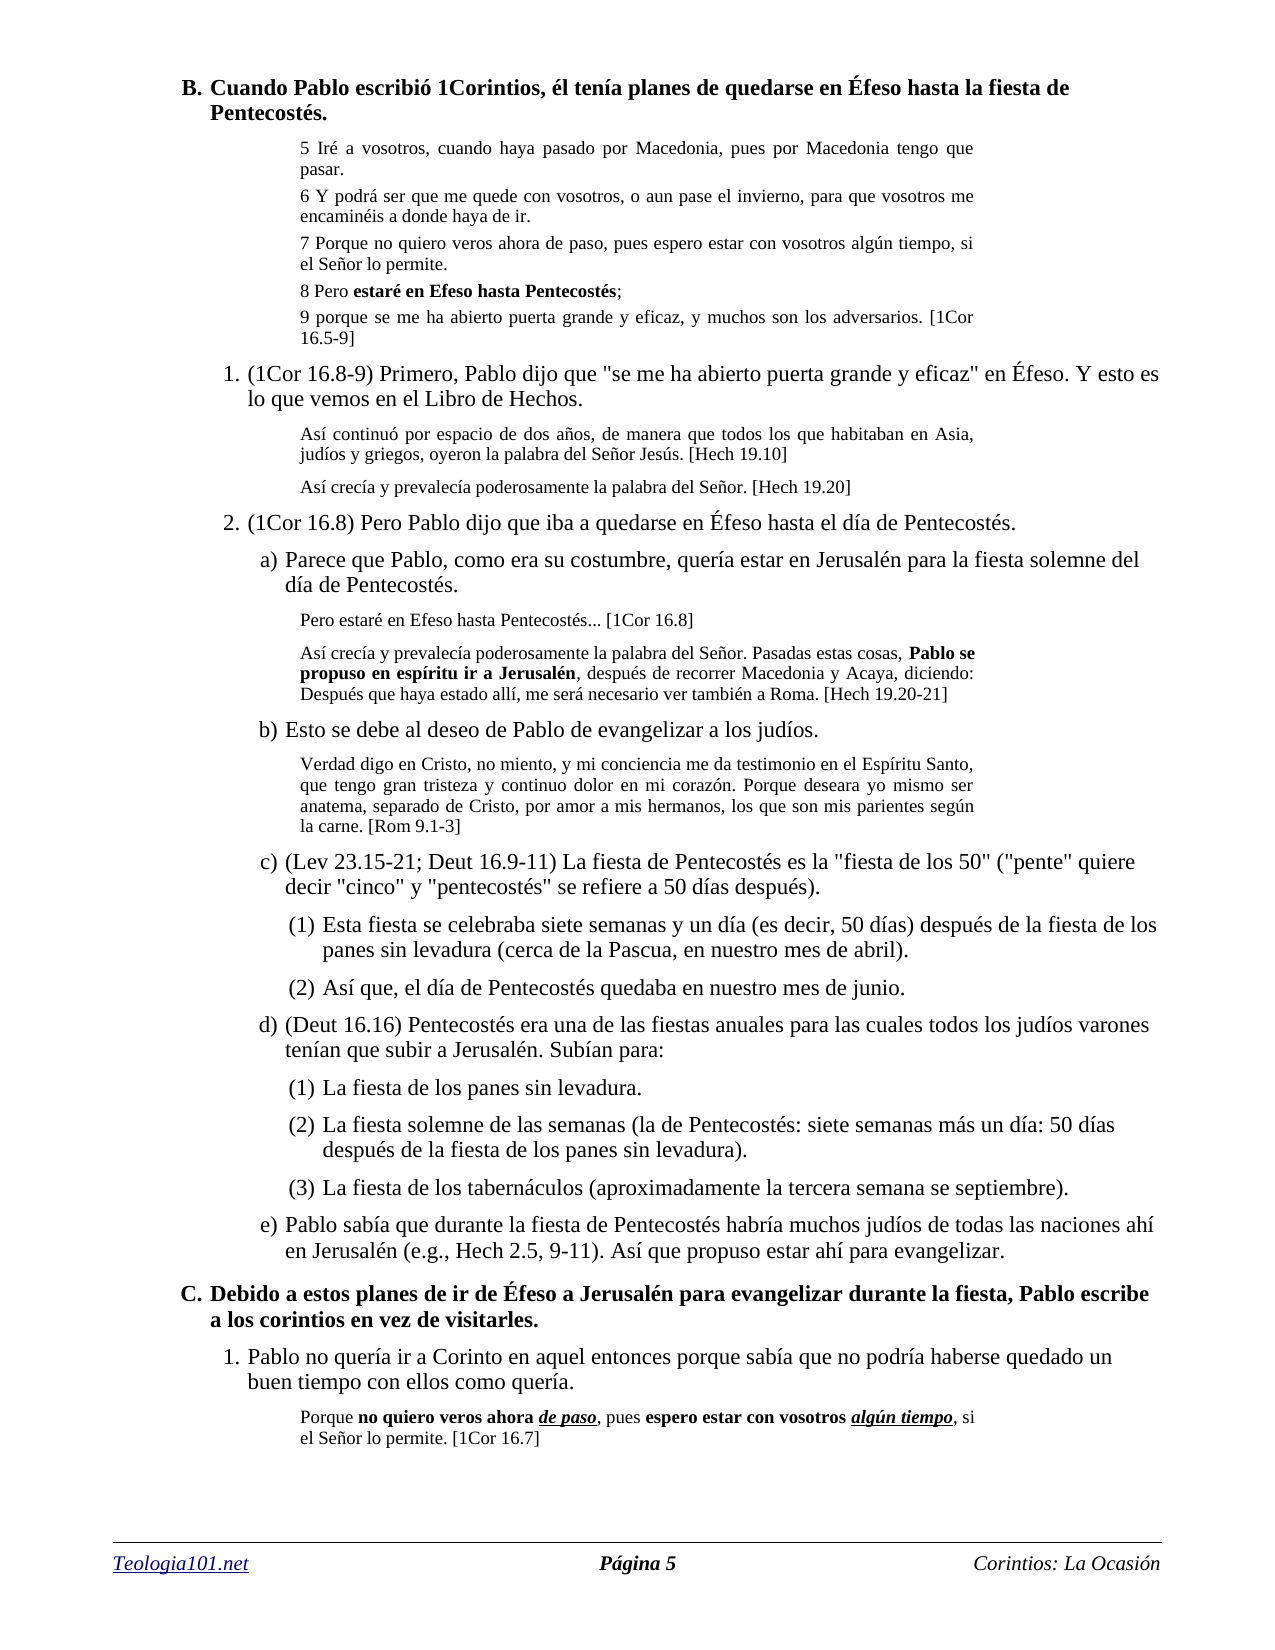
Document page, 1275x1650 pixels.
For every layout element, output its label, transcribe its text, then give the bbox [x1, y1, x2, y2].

text 7 Porque no quiero veros ahora de paso, pues espero estar con vosotros algún tiempo, si el Señor lo permite. [300, 233, 975, 274]
list Pablo no quería ir a Corinto en aquel entonces porque sabía que no podría haberse quedado un buen tiempo con ellos como quería. [187, 1344, 1162, 1395]
text Porque no quiero veros ahora de paso, pues espero estar con vosotros algún tiempo, si el Señor lo permite. [1Cor 16.7] [300, 1407, 975, 1448]
text Verdad digo en Cristo, no miento, y mi conciencia me da testimonio en el Espíritu Santo, que tengo gran tristeza y continuo dolor en mi corazón. Porque deseara yo mismo ser anatema, separado de Cristo, por amor a mis hermanos, los que son mis parientes según la carne. [Rom 9.1-3] [300, 754, 975, 837]
list Esta fiesta se celebraba siete semanas y un día (es decir, 50 días) después de la fiesta de los panes sin levadura (cerca de la Pascua, en nuestro mes de abril). [262, 912, 1162, 962]
list La fiesta de los tabernáculos (aproximadamente la tercera semana se septiembre). [262, 1175, 1162, 1200]
list Pablo sabía que durante la fiesta de Pentecostés habría muchos judíos de todas las naciones ahí en Jerusalén (e.g., Hech 2.5, 9-11). Así que propuso estar ahí para evangelizar. [225, 1212, 1162, 1263]
text Así continuó por espacio de dos años, de manera que todos los que habitaban en Asia, judíos y griegos, oyeron la palabra del Señor Jesús. [Hech 19.10] [300, 423, 975, 465]
list (1Cor 16.8-9) Primero, Pablo dijo que "se me ha abierto puerta grande y eficaz" en Éfeso. Y esto es lo que vemos en el Libro de Hechos. [187, 361, 1162, 411]
text 8 Pero estaré en Efeso hasta Pentecostés; [300, 280, 975, 301]
list La fiesta solemne de las semanas (la de Pentecostés: siete semanas más un día: 50 días después de la fiesta de los panes sin levadura). [262, 1112, 1162, 1163]
text 6 Y podrá ser que me quede con vosotros, o aun pase el invierno, para que vosotros me encaminéis a donde haya de ir. [300, 185, 975, 227]
list Cuando Pablo escribió 1Corintios, él tenía planes de quedarse en Éfeso hasta la fiesta de Pentecostés. [150, 75, 1162, 126]
list (Lev 23.15-21; Deut 16.9-11) La fiesta de Pentecostés es la "fiesta de los 50" ("pente" quiere decir "cinco" y "pentecostés" se refiere a 50 días después). [225, 849, 1162, 900]
list (Deut 16.16) Pentecostés era una de las fiestas anuales para las cuales todos los judíos varones tenían que subir a Jerusalén. Subían para: [225, 1012, 1162, 1063]
text Así crecía y prevalecía poderosamente la palabra del Señor. [Hech 19.20] [300, 477, 975, 497]
list Así que, el día de Pentecostés quedaba en nuestro mes de junio. [262, 974, 1162, 1000]
text Pero estaré en Efeso hasta Pentecostés... [1Cor 16.8] [300, 610, 975, 630]
text 5 Iré a vosotros, cuando haya pasado por Macedonia, pues por Macedonia tengo que pasar. [300, 138, 975, 179]
list Parece que Pablo, como era su costumbre, quería estar en Jerusalén para la fiesta solemne del día de Pentecostés. [225, 547, 1162, 598]
list Esto se debe al deseo de Pablo de evangelizar a los judíos. [225, 717, 1162, 742]
text 9 porque se me ha abierto puerta grande y eficaz, y muchos son los adversarios. [1Cor 16.5-9] [300, 307, 975, 348]
text Así crecía y prevalecía poderosamente la palabra del Señor. Pasadas estas cosas, Pablo se propuso en espíritu ir a Jerusalén, después de recorrer Macedonia y Acaya, diciendo: Después que haya estado allí, me será necesario ver también a Roma. [Hech 19.20-21] [300, 642, 975, 704]
list Debido a estos planes de ir de Éfeso a Jerusalén para evangelizar durante la fiesta, Pablo escribe a los corintios en vez de visitarles. [150, 1281, 1162, 1332]
list La fiesta de los panes sin levadura. [262, 1075, 1162, 1100]
list (1Cor 16.8) Pero Pablo dijo que iba a quedarse en Éfeso hasta el día de Pentecostés. [187, 509, 1162, 535]
